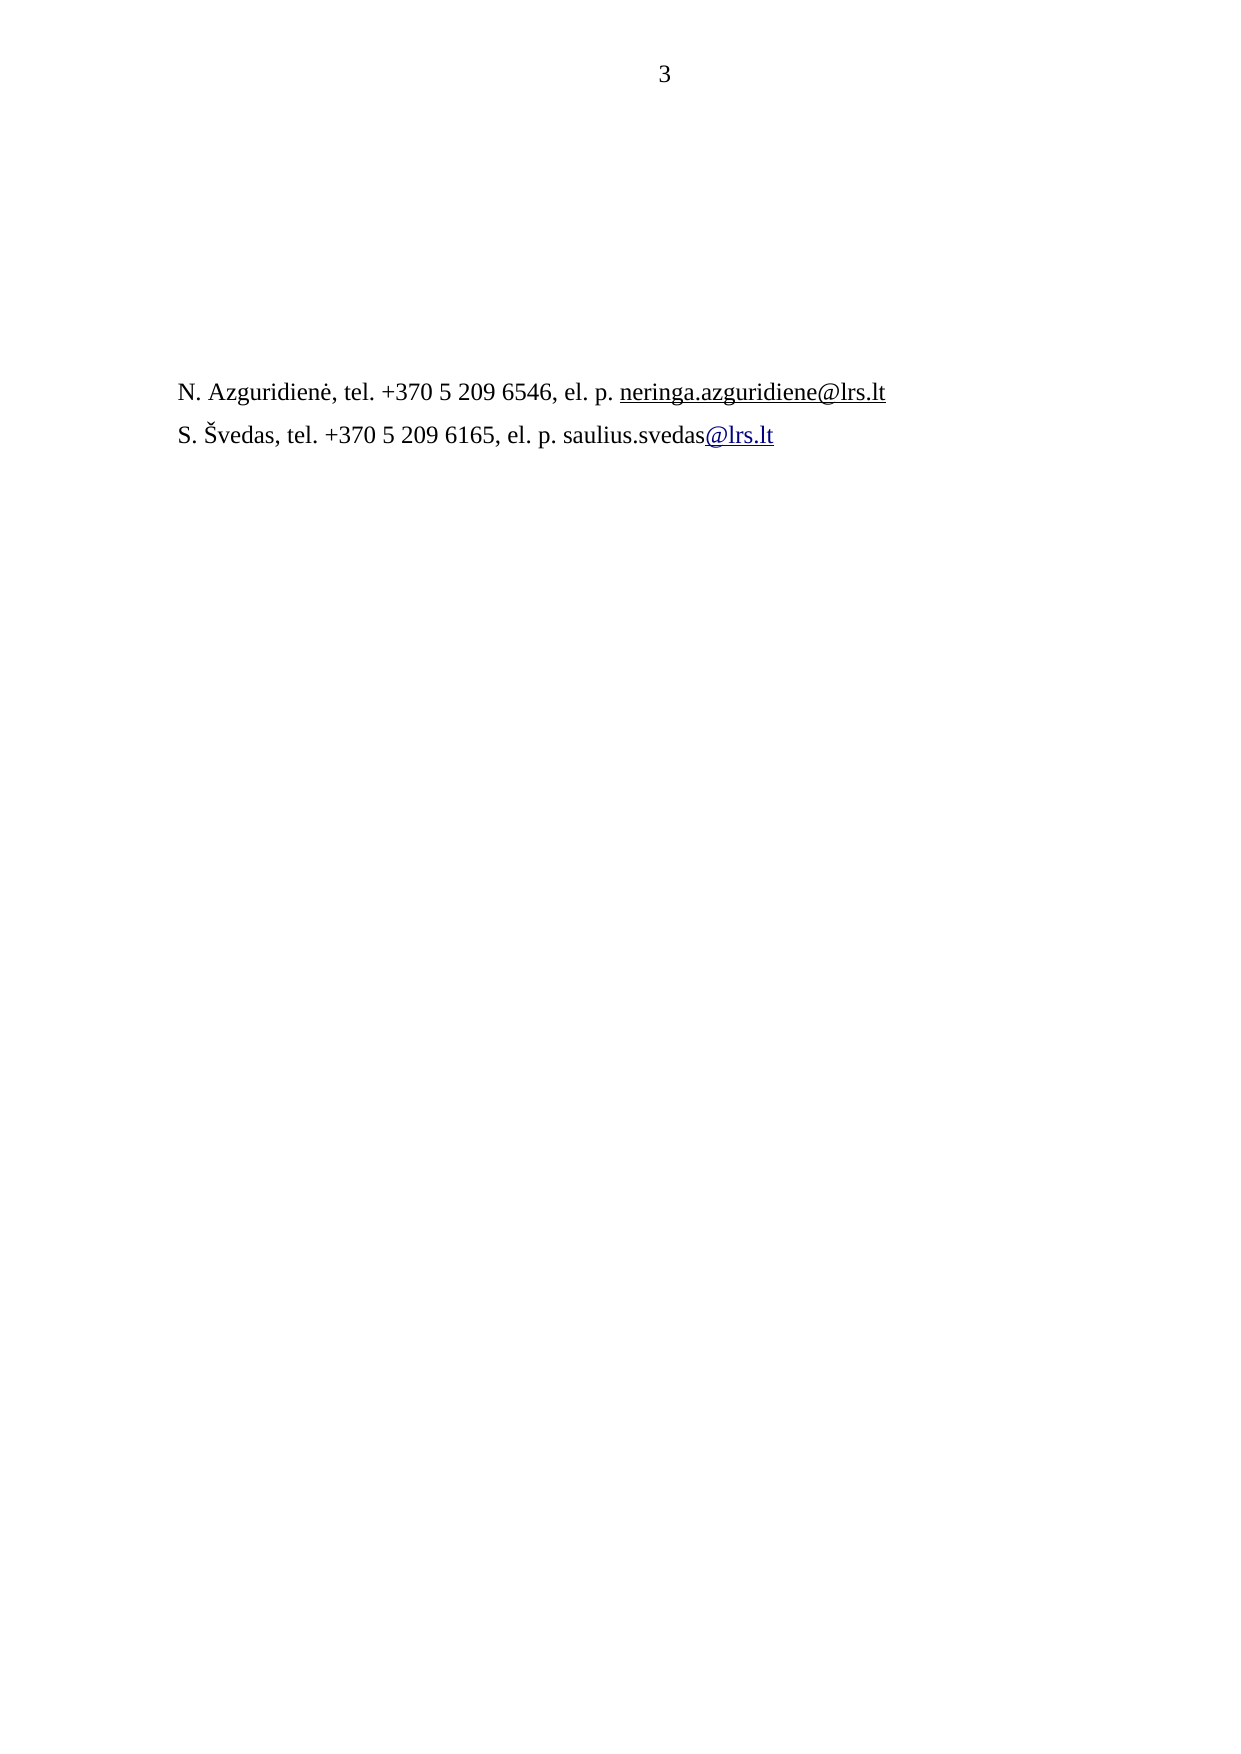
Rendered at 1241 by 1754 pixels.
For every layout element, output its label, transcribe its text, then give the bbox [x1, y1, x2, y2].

text N. Azguridienė, tel. +370 5 209 6546, el. p. neringa.azguridiene@lrs.lt [177, 377, 1152, 406]
text S. Švedas, tel. +370 5 209 6165, el. p. saulius.svedas@lrs.lt [177, 420, 1152, 449]
